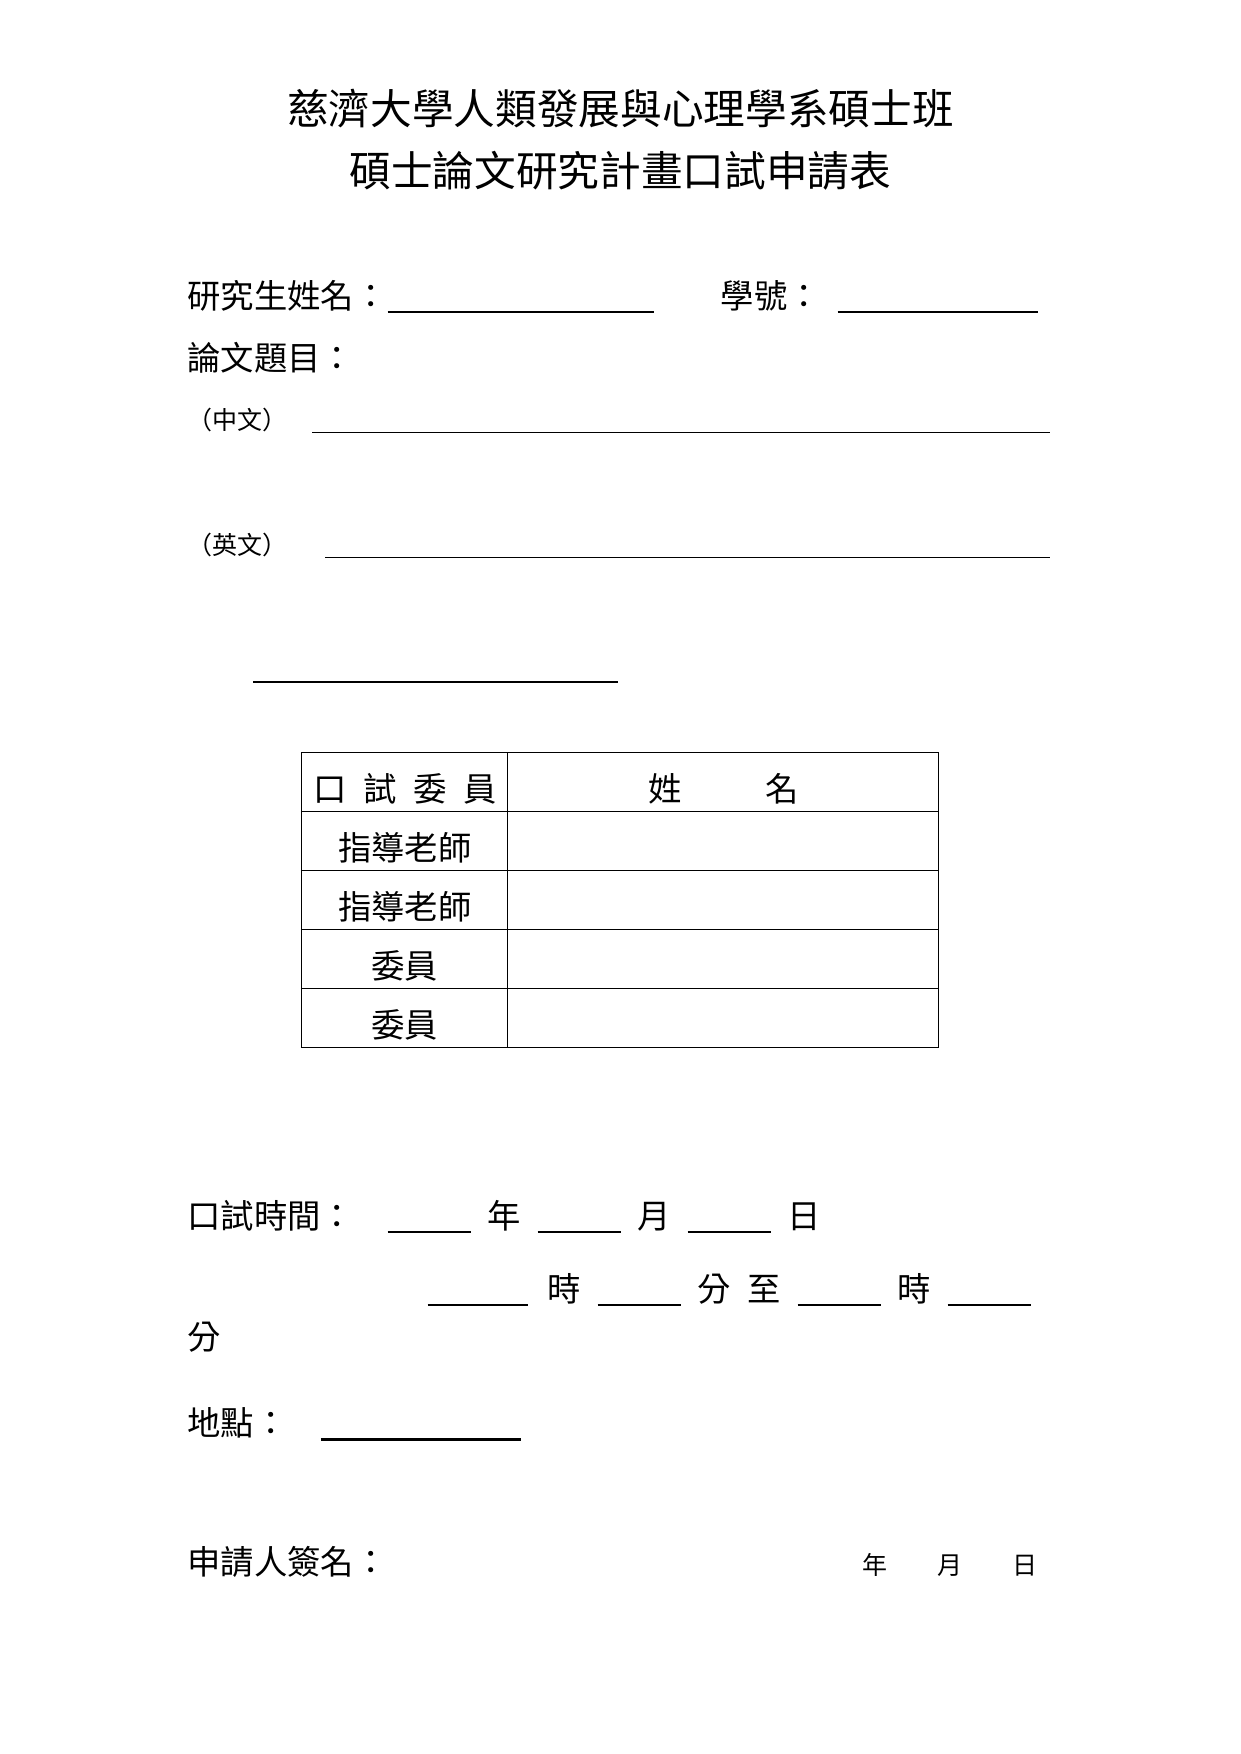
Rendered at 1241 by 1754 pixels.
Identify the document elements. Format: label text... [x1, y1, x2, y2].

table_cell 指導老師 [302, 812, 507, 870]
text 申請人簽名： 年 月 日 [187, 1536, 1053, 1584]
text （中文） [187, 377, 1053, 439]
text 地點： [187, 1397, 1053, 1445]
text 時 分 至 時 分 [187, 1263, 1053, 1359]
text 碩士論文研究計畫口試申請表 [187, 127, 1053, 189]
text 口試時間： 年 月 日 [187, 1189, 1053, 1238]
table_cell 指導老師 [302, 871, 507, 929]
table_cell 委員 [302, 930, 507, 988]
text （英文） [187, 502, 1053, 564]
table_cell 委員 [302, 989, 507, 1047]
table_cell [508, 871, 938, 929]
text 研究生姓名： 學號： [187, 252, 1053, 314]
table_cell [508, 989, 938, 1047]
text 慈濟大學人類發展與心理學系碩士班 [187, 64, 1053, 127]
table_cell [508, 812, 938, 870]
text 論文題目： [187, 314, 1053, 377]
table_header 姓 名 [508, 753, 938, 811]
table_header 口 試 委 員 [302, 753, 507, 811]
table_cell [508, 930, 938, 988]
